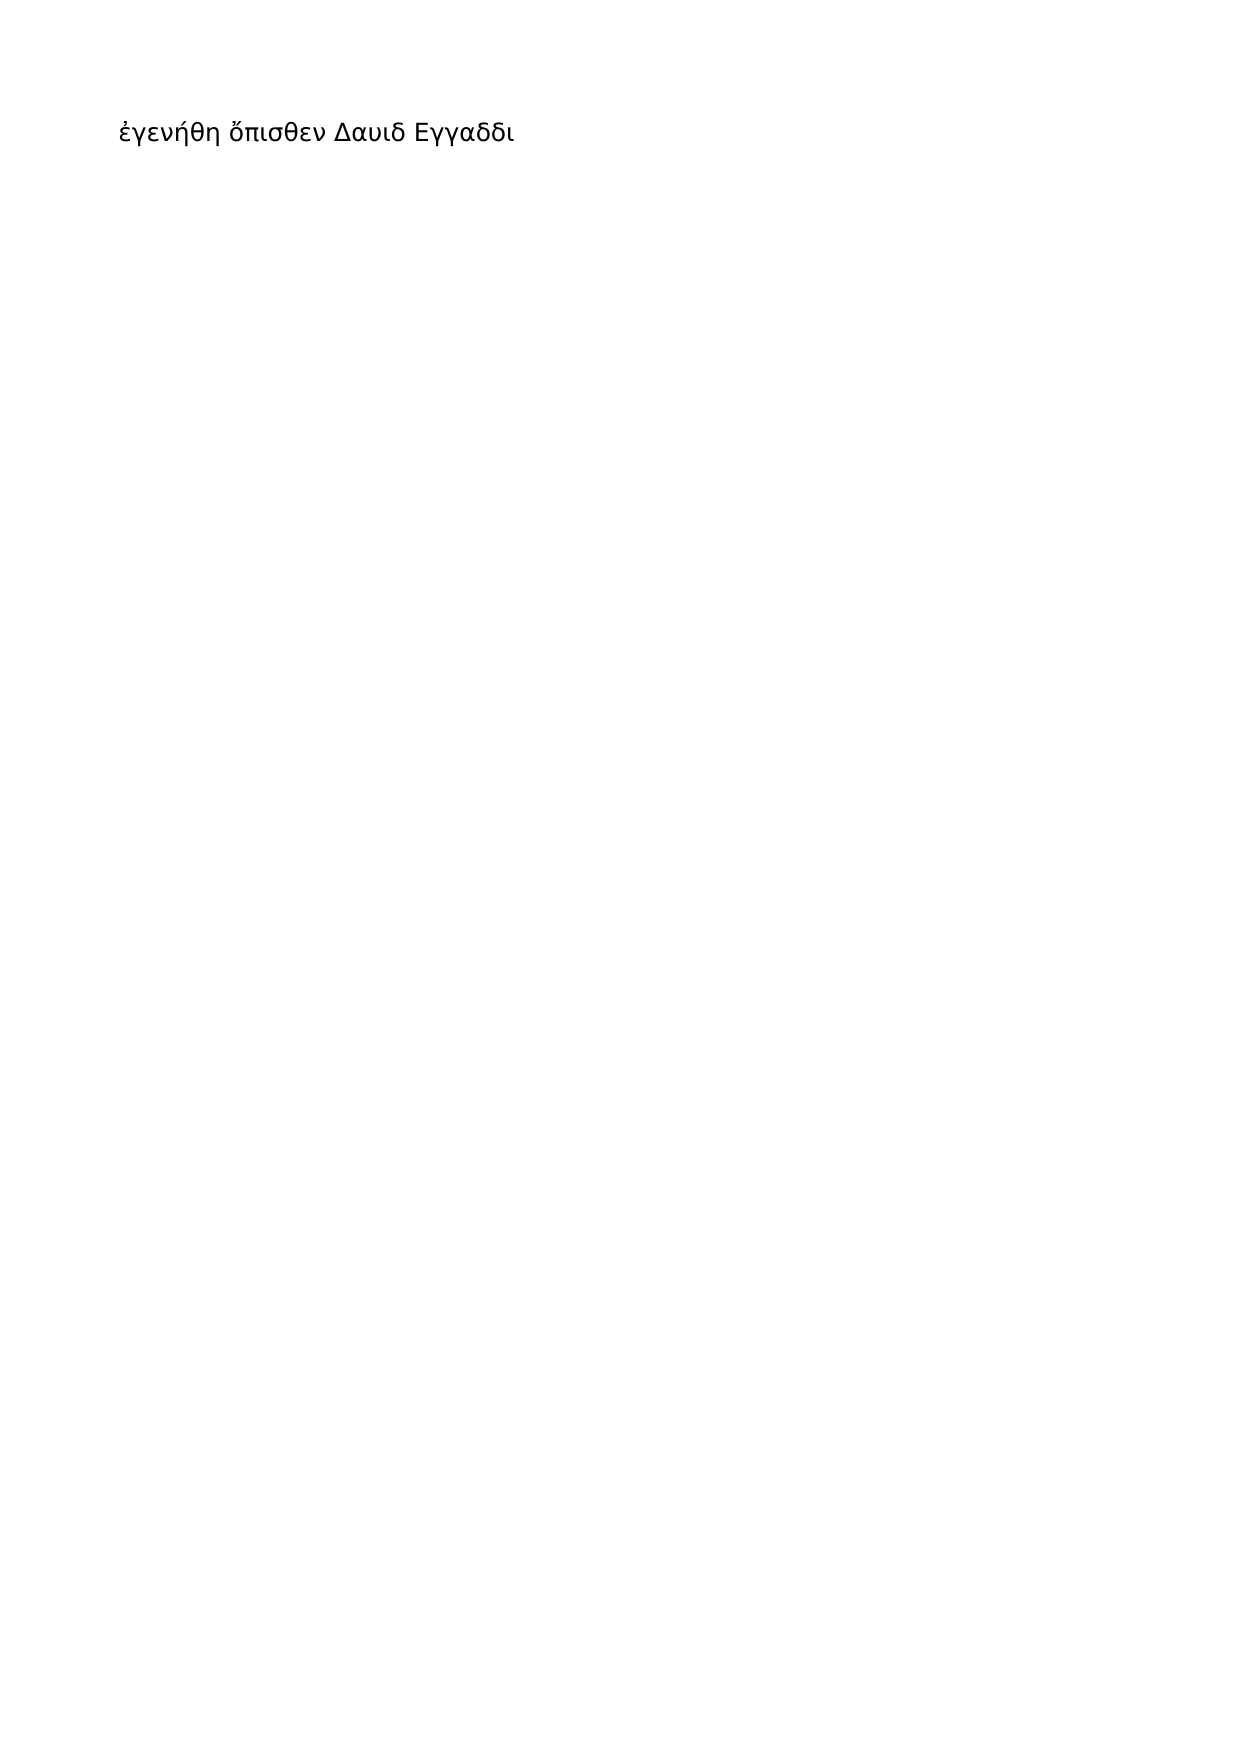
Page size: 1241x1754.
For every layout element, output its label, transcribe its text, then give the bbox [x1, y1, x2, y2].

text ἐγενήθη ὄπισθεν Δαυιδ Εγγαδδι [118, 118, 1122, 147]
